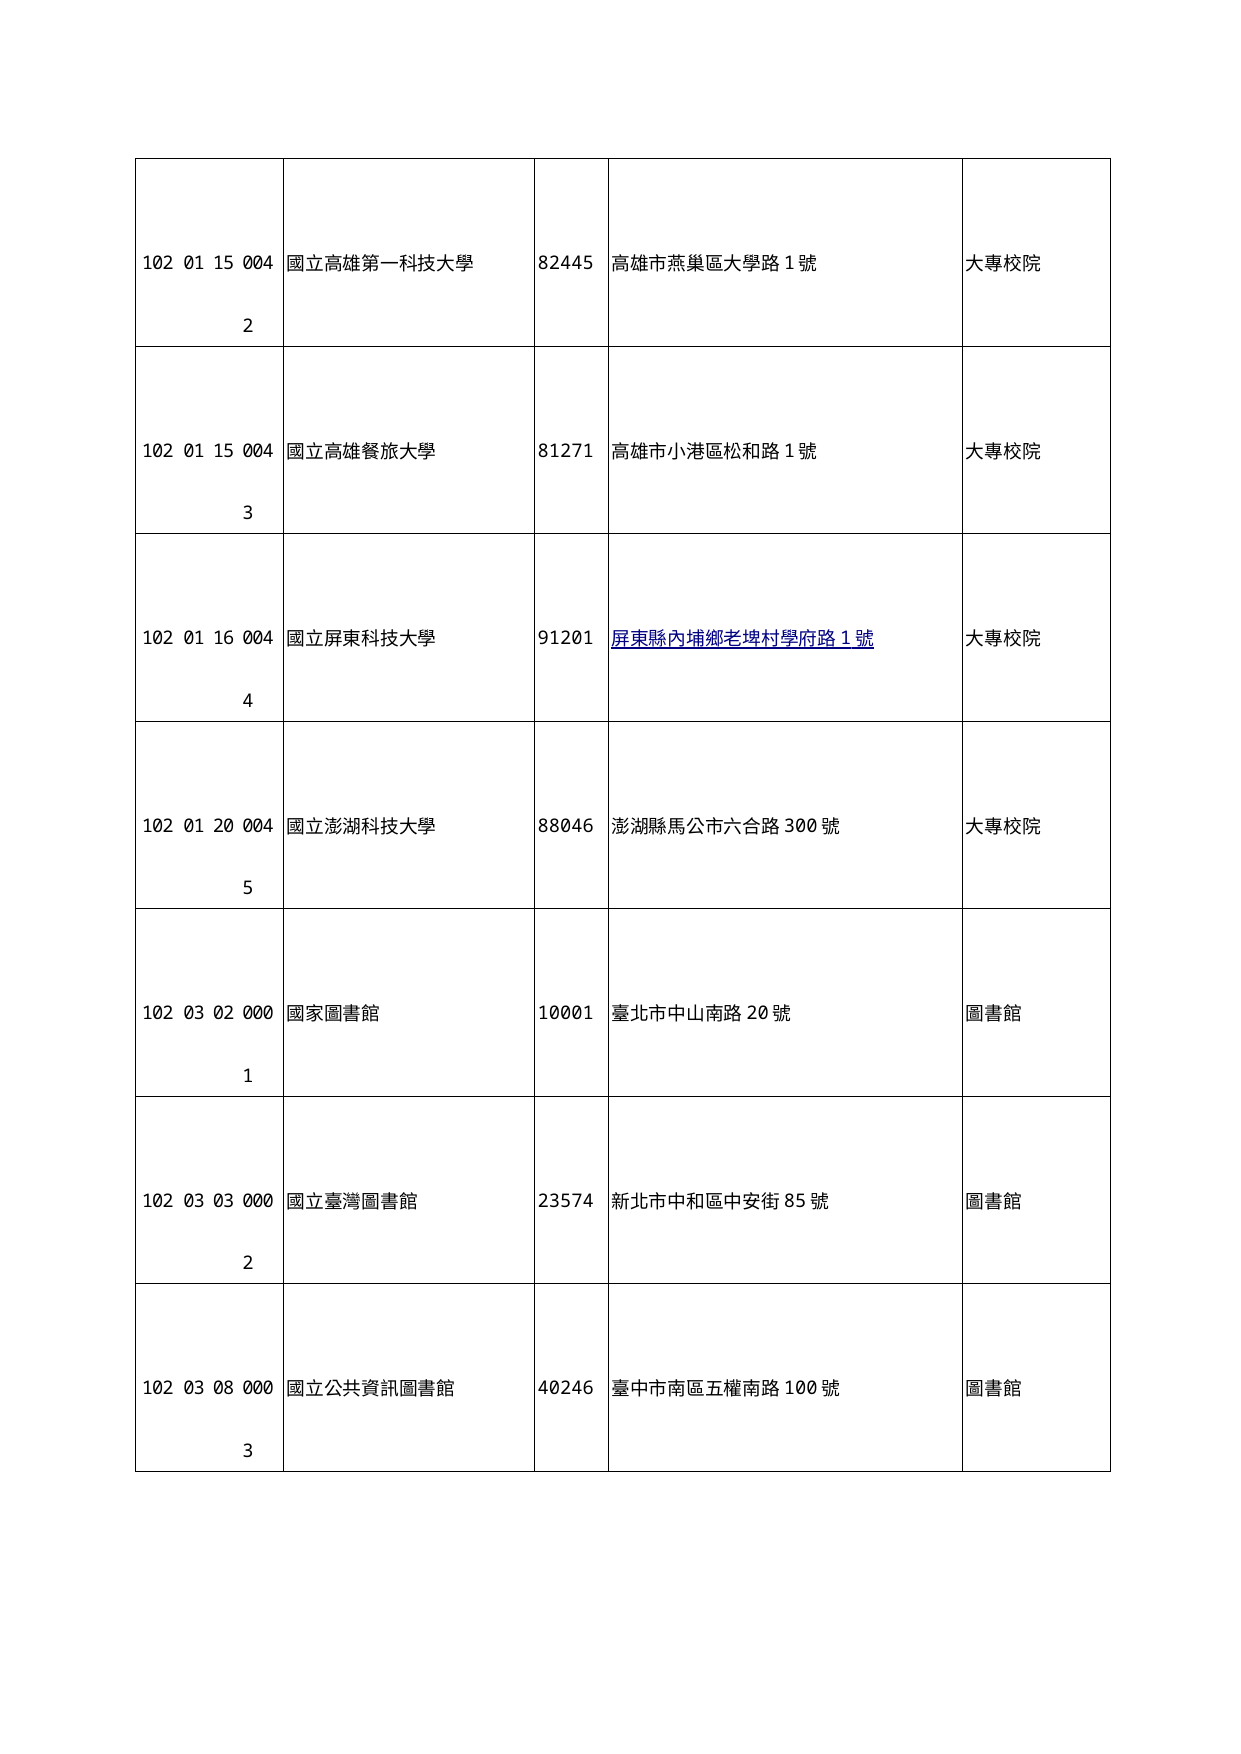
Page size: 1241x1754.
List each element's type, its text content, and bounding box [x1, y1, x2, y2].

table_cell 03 [210, 1097, 239, 1283]
table_cell 臺北市中山南路20號 [609, 909, 962, 1096]
table_cell 08 [210, 1284, 239, 1471]
table_cell 102 [136, 1097, 180, 1283]
table_cell 03 [180, 1097, 210, 1283]
table_cell 國立屏東科技大學 [284, 534, 534, 721]
table_cell 82445 [535, 159, 608, 346]
table_cell 01 [180, 534, 210, 721]
table_cell 國立高雄餐旅大學 [284, 347, 534, 533]
table_cell 國立臺灣圖書館 [284, 1097, 534, 1283]
table_cell 102 [136, 1284, 180, 1471]
table_cell 國家圖書館 [284, 909, 534, 1096]
table_cell 0045 [239, 722, 283, 908]
table_cell 01 [180, 722, 210, 908]
table_cell 屏東縣內埔鄉老埤村學府路1號 [609, 534, 962, 721]
table_cell 澎湖縣馬公市六合路300號 [609, 722, 962, 908]
table_cell 0003 [239, 1284, 283, 1471]
table_cell 15 [210, 347, 239, 533]
table_cell 大專校院 [963, 347, 1110, 533]
table_cell 臺中市南區五權南路100號 [609, 1284, 962, 1471]
table_cell 03 [180, 1284, 210, 1471]
table_cell 大專校院 [963, 722, 1110, 908]
table_cell 102 [136, 722, 180, 908]
table_cell 0002 [239, 1097, 283, 1283]
table_cell 01 [180, 347, 210, 533]
table_cell 03 [180, 909, 210, 1096]
table_cell 23574 [535, 1097, 608, 1283]
table_cell 新北市中和區中安街85號 [609, 1097, 962, 1283]
table_cell 102 [136, 534, 180, 721]
table_cell 81271 [535, 347, 608, 533]
table_cell 88046 [535, 722, 608, 908]
table_cell 0043 [239, 347, 283, 533]
table_cell 圖書館 [963, 1097, 1110, 1283]
table_cell 102 [136, 909, 180, 1096]
table_cell 國立高雄第一科技大學 [284, 159, 534, 346]
table_cell 20 [210, 722, 239, 908]
table_cell 圖書館 [963, 909, 1110, 1096]
table_cell 圖書館 [963, 1284, 1110, 1471]
table_cell 大專校院 [963, 159, 1110, 346]
table_cell 大專校院 [963, 534, 1110, 721]
table_cell 40246 [535, 1284, 608, 1471]
table_cell 0042 [239, 159, 283, 346]
table_cell 0044 [239, 534, 283, 721]
table_cell 0001 [239, 909, 283, 1096]
table_cell 102 [136, 159, 180, 346]
table_cell 91201 [535, 534, 608, 721]
table_cell 02 [210, 909, 239, 1096]
table_cell 102 [136, 347, 180, 533]
table_cell 10001 [535, 909, 608, 1096]
table_cell 高雄市燕巢區大學路1號 [609, 159, 962, 346]
table_cell 01 [180, 159, 210, 346]
table_cell 高雄市小港區松和路1號 [609, 347, 962, 533]
table_cell 16 [210, 534, 239, 721]
table_cell 國立公共資訊圖書館 [284, 1284, 534, 1471]
table_cell 15 [210, 159, 239, 346]
table_cell 國立澎湖科技大學 [284, 722, 534, 908]
